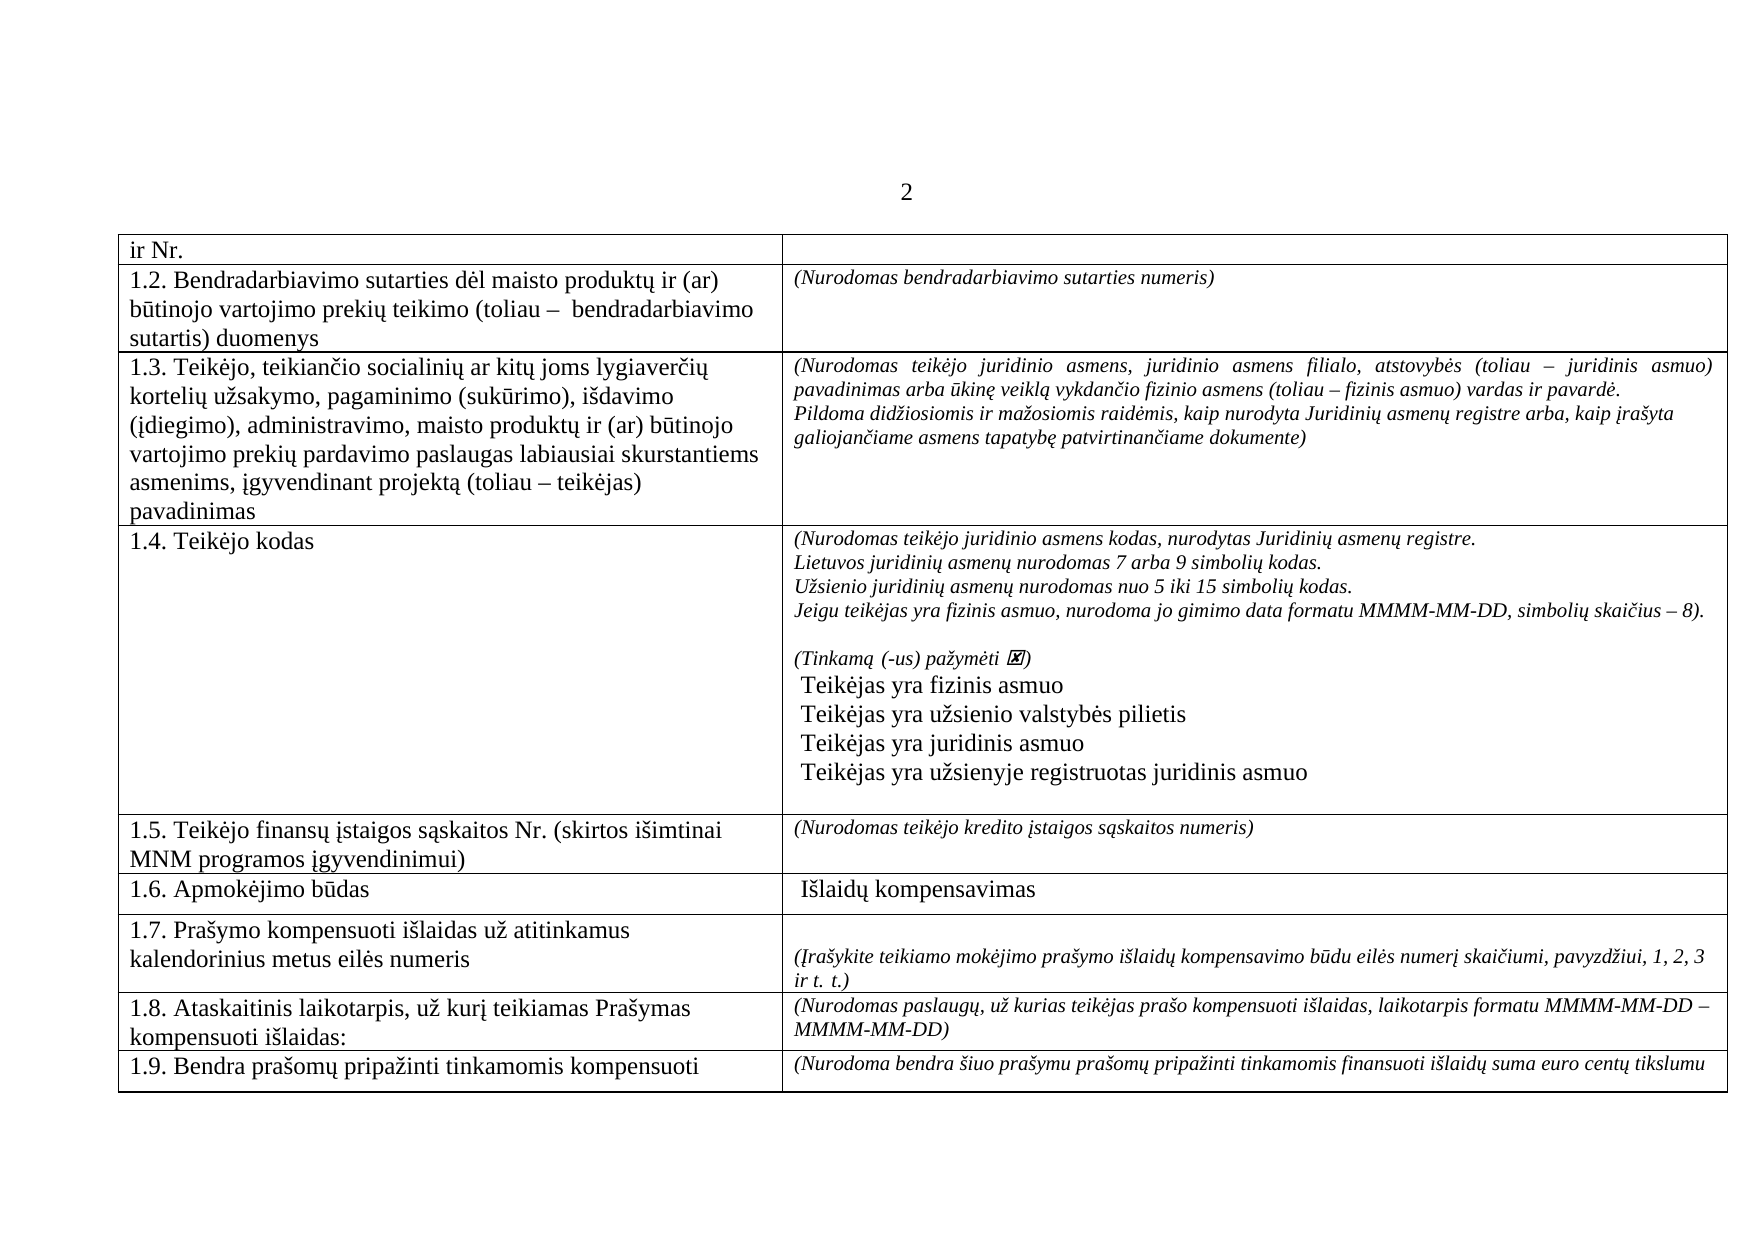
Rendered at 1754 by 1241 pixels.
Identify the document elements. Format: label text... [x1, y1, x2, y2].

table_cell Išlaidų kompensavimas [783, 874, 1727, 914]
table_cell (Nurodomas paslaugų, už kurias teikėjas prašo kompensuoti išlaidas, laikotarpis formatu MMMM-MM-DD – MMMM-MM-DD) [783, 993, 1727, 1050]
table_cell 1.8. Ataskaitinis laikotarpis, už kurį teikiamas Prašymas kompensuoti išlaidas: [119, 993, 782, 1050]
table_cell (Nurodomas teikėjo juridinio asmens kodas, nurodytas Juridinių asmenų registre. Lietuvos juridinių asmenų nurodomas 7 arba 9 simbolių kodas. Užsienio juridinių asmenų nurodomas nuo 5 iki 15 simbolių kodas. Jeigu teikėjas yra fizinis asmuo, nurodoma jo gimimo data formatu MMMM-MM-DD, simbolių skaičius – 8). (Tinkamą (-us) pažymėti ) Teikėjas yra fizinis asmuo Teikėjas yra užsienio valstybės pilietis Teikėjas yra juridinis asmuo Teikėjas yra užsienyje registruotas juridinis asmuo [783, 526, 1727, 814]
table_cell 1.4. Teikėjo kodas [119, 526, 782, 814]
table_cell (Nurodomas bendradarbiavimo sutarties numeris) [783, 265, 1727, 351]
table_header [783, 235, 1727, 264]
table_cell (Nurodomas teikėjo kredito įstaigos sąskaitos numeris) [783, 815, 1727, 873]
table_cell 1.6. Apmokėjimo būdas [119, 874, 782, 914]
table_cell 1.2. Bendradarbiavimo sutarties dėl maisto produktų ir (ar) būtinojo vartojimo prekių teikimo (toliau – bendradarbiavimo sutartis) duomenys [119, 265, 782, 351]
table_cell 1.3. Teikėjo, teikiančio socialinių ar kitų joms lygiaverčių kortelių užsakymo, pagaminimo (sukūrimo), išdavimo (įdiegimo), administravimo, maisto produktų ir (ar) būtinojo vartojimo prekių pardavimo paslaugas labiausiai skurstantiems asmenims, įgyvendinant projektą (toliau – teikėjas) pavadinimas [119, 353, 782, 525]
table_cell 1.5. Teikėjo finansų įstaigos sąskaitos Nr. (skirtos išimtinai MNM programos įgyvendinimui) [119, 815, 782, 873]
table_cell 1.9. Bendra prašomų pripažinti tinkamomis kompensuoti [119, 1051, 782, 1091]
table_cell (Nurodoma bendra šiuo prašymu prašomų pripažinti tinkamomis finansuoti išlaidų suma euro centų tikslumu [783, 1051, 1727, 1091]
table_cell 1.7. Prašymo kompensuoti išlaidas už atitinkamus kalendorinius metus eilės numeris [119, 915, 782, 992]
table_cell (Nurodomas teikėjo juridinio asmens, juridinio asmens filialo, atstovybės (toliau – juridinis asmuo) pavadinimas arba ūkinę veiklą vykdančio fizinio asmens (toliau – fizinis asmuo) vardas ir pavardė. Pildoma didžiosiomis ir mažosiomis raidėmis, kaip nurodyta Juridinių asmenų registre arba, kaip įrašyta galiojančiame asmens tapatybę patvirtinančiame dokumente) [783, 353, 1727, 525]
table_cell (Įrašykite teikiamo mokėjimo prašymo išlaidų kompensavimo būdu eilės numerį skaičiumi, pavyzdžiui, 1, 2, 3 ir t. t.) [783, 915, 1727, 992]
table_header ir Nr. [119, 235, 782, 264]
